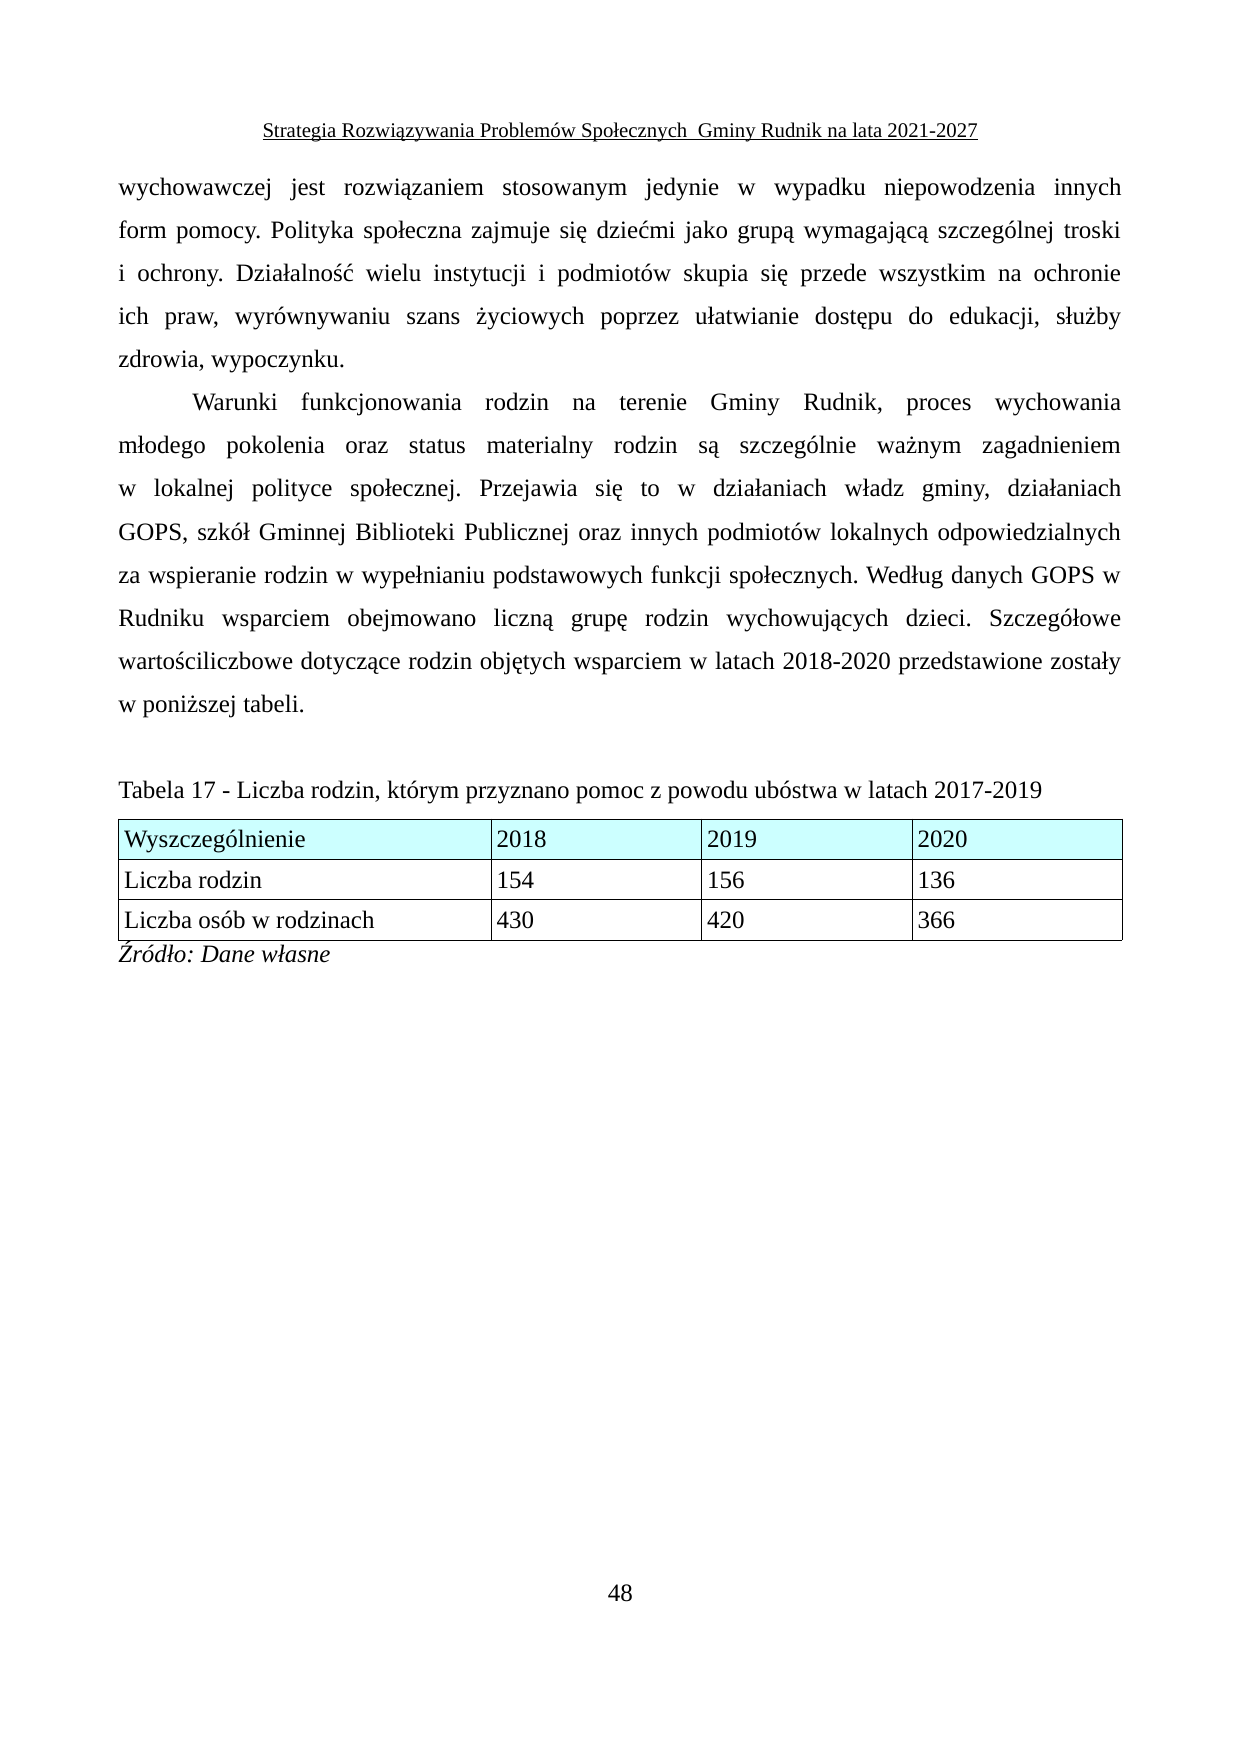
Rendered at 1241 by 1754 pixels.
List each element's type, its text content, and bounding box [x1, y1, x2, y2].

table_header 2020 [913, 820, 1122, 859]
text Źródło: Dane własne [118, 941, 1122, 968]
table_cell 156 [702, 860, 912, 899]
table_header Wyszczególnienie [119, 820, 491, 859]
table_cell Liczba osób w rodzinach [119, 900, 491, 939]
text wychowawczej jest rozwiązaniem stosowanym jedynie w wypadku niepowodzenia innych form pomocy. Polityka społeczna zajmuje się dziećmi jako grupą wymagającą szczególnej troski i ochrony. Działalność wielu instytucji i podmiotów skupia się przede wszystkim na ochronie ich praw, wyrównywaniu szans życiowych poprzez ułatwianie dostępu do edukacji, służby zdrowia, wypoczynku. [118, 172, 1122, 373]
table_cell Liczba rodzin [119, 860, 491, 899]
table_cell 430 [492, 900, 701, 939]
text Warunki funkcjonowania rodzin na terenie Gminy Rudnik, proces wychowania młodego pokolenia oraz status materialny rodzin są szczególnie ważnym zagadnieniem w lokalnej polityce społecznej. Przejawia się to w działaniach władz gminy, działaniach GOPS, szkół Gminnej Biblioteki Publicznej oraz innych podmiotów lokalnych odpowiedzialnych za wspieranie rodzin w wypełnianiu podstawowych funkcji społecznych. Według danych GOPS w Rudniku wsparciem obejmowano liczną grupę rodzin wychowujących dzieci. Szczegółowe wartościliczbowe dotyczące rodzin objętych wsparciem w latach 2018-2020 przedstawione zostały w poniższej tabeli. [118, 387, 1122, 718]
table_header 2019 [702, 820, 912, 859]
table_cell 366 [913, 900, 1122, 939]
table_cell 136 [913, 860, 1122, 899]
table_cell 154 [492, 860, 701, 899]
table_header 2018 [492, 820, 701, 859]
text Tabela 17 - Liczba rodzin, którym przyznano pomoc z powodu ubóstwa w latach 2017-2019 [118, 775, 1122, 804]
table_cell 420 [702, 900, 912, 939]
